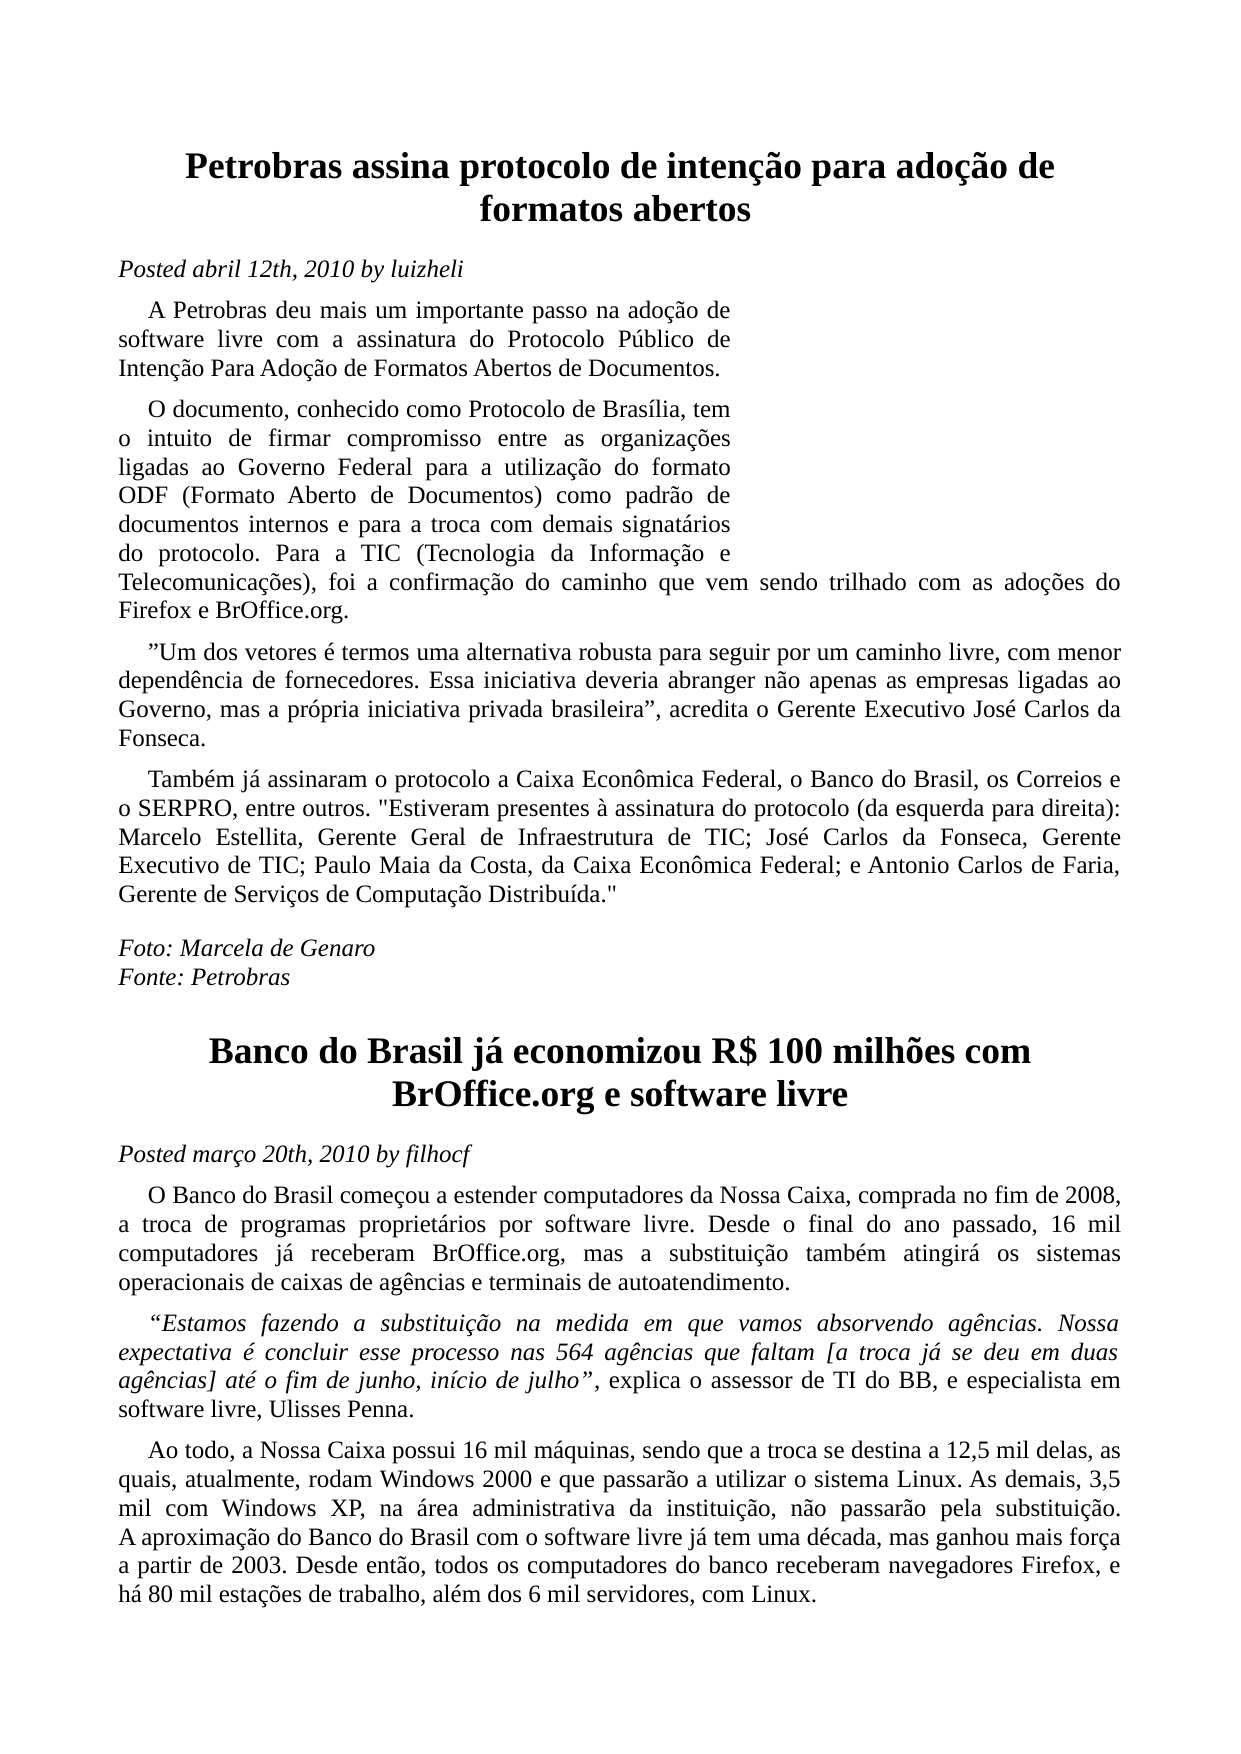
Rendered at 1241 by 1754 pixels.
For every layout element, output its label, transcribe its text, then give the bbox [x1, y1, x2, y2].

subtitle Banco do Brasil já economizou R$ 100 milhões com BrOffice.org e software livre [118, 1028, 1122, 1114]
text ”Um dos vetores é termos uma alternativa robusta para seguir por um caminho livre, com menor dependência de fornecedores. Essa iniciativa deveria abranger não apenas as empresas ligadas ao Governo, mas a própria iniciativa privada brasileira”, acredita o Gerente Executivo José Carlos da Fonseca. [118, 637, 1122, 752]
text A Petrobras deu mais um importante passo na adoção de software livre com a assinatura do Protocolo Público de Intenção Para Adoção de Formatos Abertos de Documentos. [118, 296, 1122, 382]
text Foto: Marcela de Genaro Fonte: Petrobras [118, 933, 1122, 991]
text Ao todo, a Nossa Caixa possui 16 mil máquinas, sendo que a troca se destina a 12,5 mil delas, as quais, atualmente, rodam Windows 2000 e que passarão a utilizar o sistema Linux. As demais, 3,5 mil com Windows XP, na área administrativa da instituição, não passarão pela substituição. A aproximação do Banco do Brasil com o software livre já tem uma década, mas ganhou mais força a partir de 2003. Desde então, todos os computadores do banco receberam navegadores Firefox, e há 80 mil estações de trabalho, além dos 6 mil servidores, com Linux. [118, 1436, 1122, 1608]
text Também já assinaram o protocolo a Caixa Econômica Federal, o Banco do Brasil, os Correios e o SERPRO, entre outros. "Estiveram presentes à assinatura do protocolo (da esquerda para direita): Marcelo Estellita, Gerente Geral de Infraestrutura de TIC; José Carlos da Fonseca, Gerente Executivo de TIC; Paulo Maia da Costa, da Caixa Econômica Federal; e Antonio Carlos de Faria, Gerente de Serviços de Computação Distribuída." [118, 764, 1122, 908]
text O Banco do Brasil começou a estender computadores da Nossa Caixa, comprada no fim de 2008, a troca de programas proprietários por software livre. Desde o final do ano passado, 16 mil computadores já receberam BrOffice.org, mas a substituição também atingirá os sistemas operacionais de caixas de agências e terminais de autoatendimento. [118, 1181, 1122, 1296]
text O documento, conhecido como Protocolo de Brasília, tem o intuito de firmar compromisso entre as organizações ligadas ao Governo Federal para a utilização do formato ODF (Formato Aberto de Documentos) como padrão de documentos internos e para a troca com demais signatários do protocolo. Para a TIC (Tecnologia da Informação e Telecomunicações), foi a confirmação do caminho que vem sendo trilhado com as adoções do Firefox e BrOffice.org. [118, 394, 1122, 624]
text Posted abril 12th, 2010 by luizheli [118, 254, 1122, 283]
text “Estamos fazendo a substituição na medida em que vamos absorvendo agências. Nossa expectativa é concluir esse processo nas 564 agências que faltam [a troca já se deu em duas agências] até o fim de junho, início de julho”, explica o assessor de TI do BB, e especialista em software livre, Ulisses Penna. [118, 1308, 1122, 1423]
subtitle Petrobras assina protocolo de intenção para adoção de formatos abertos [118, 143, 1122, 229]
text Posted março 20th, 2010 by filhocf [118, 1139, 1122, 1168]
